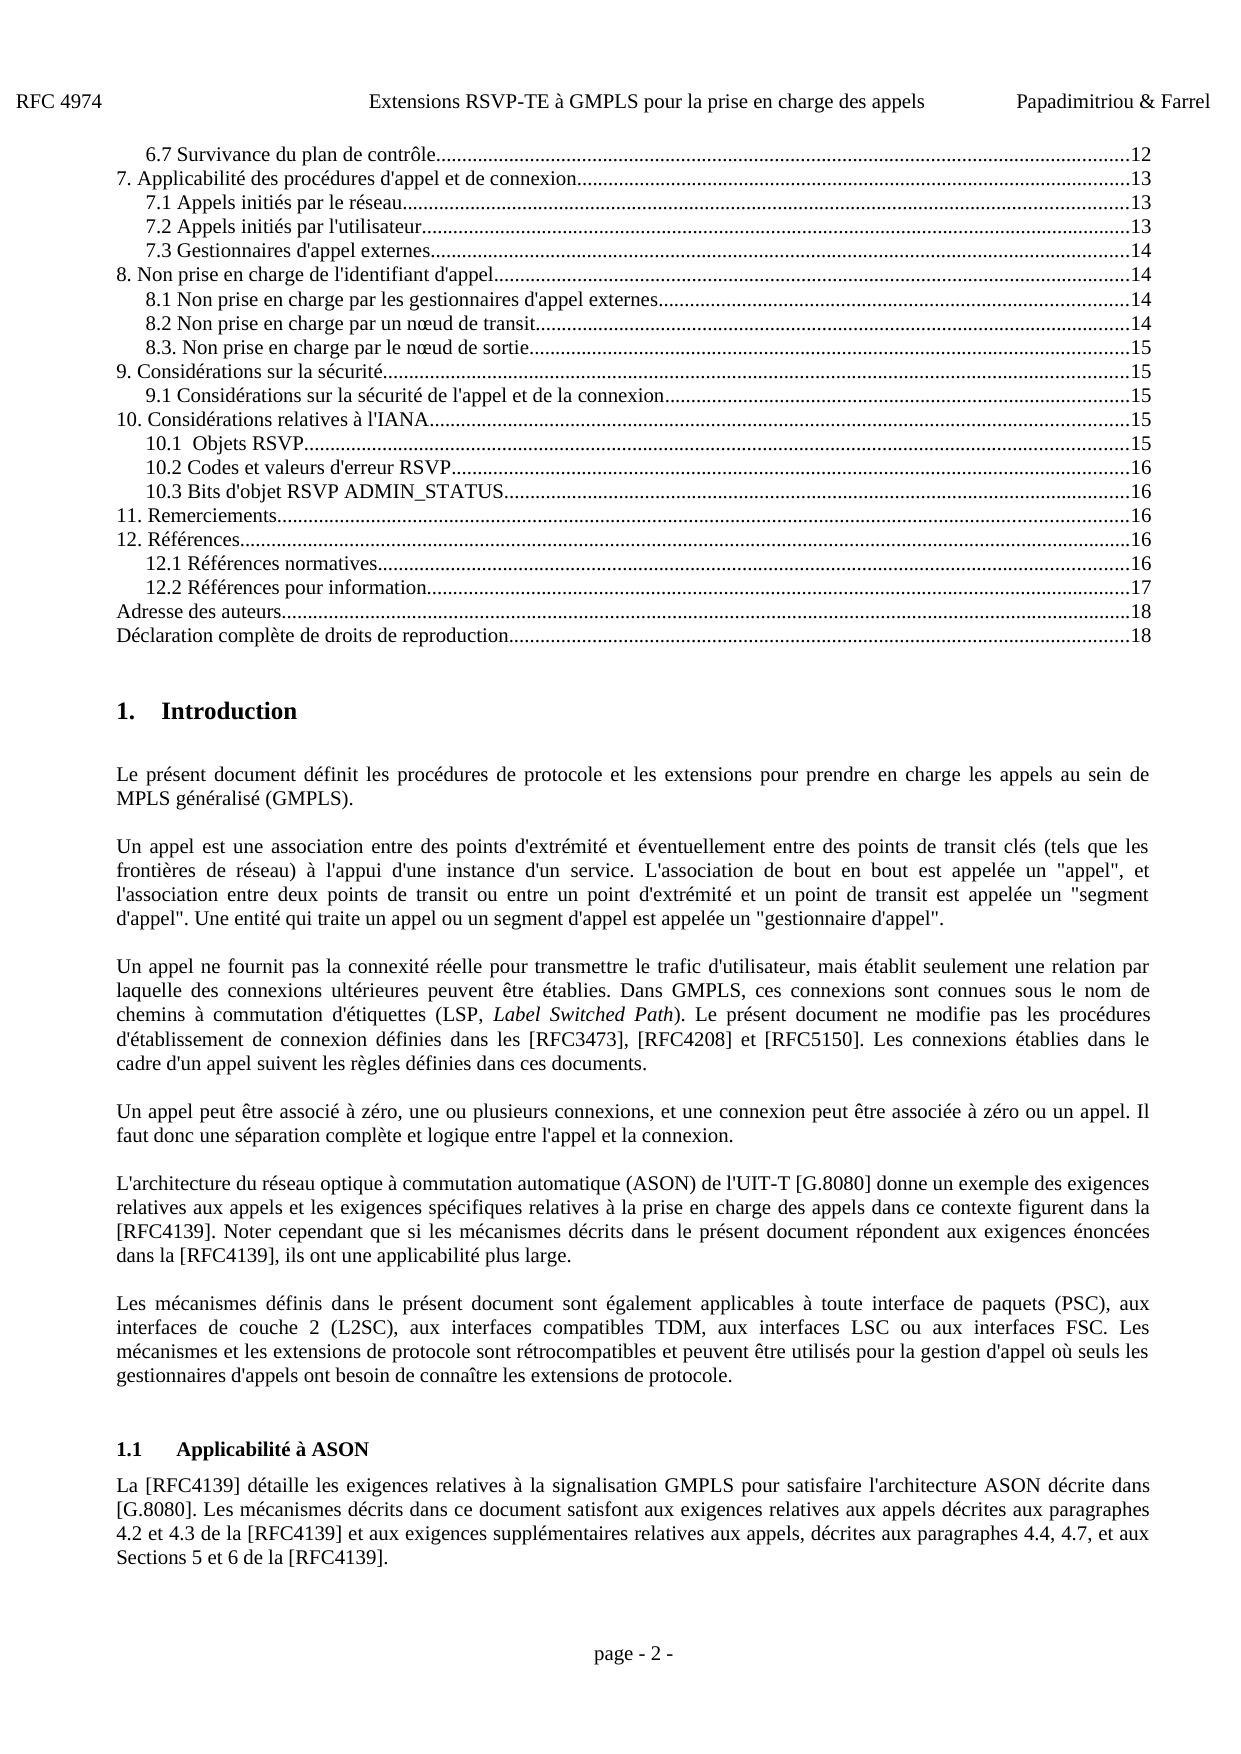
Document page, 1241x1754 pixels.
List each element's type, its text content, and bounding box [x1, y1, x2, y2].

text 9.1 Considérations sur la sécurité de l'appel et de la connexion 15 [145, 383, 1151, 407]
subtitle 1.1 Applicabilité à ASON [116, 1436, 1151, 1461]
text Les mécanismes définis dans le présent document sont également applicables à toute interface de paquets (PSC), aux interfaces de couche 2 (L2SC), aux interfaces compatibles TDM, aux interfaces LSC ou aux interfaces FSC. Les mécanismes et les extensions de protocole sont rétrocompatibles et peuvent être utilisés pour la gestion d'appel où seuls les gestionnaires d'appels ont besoin de connaître les extensions de protocole. [116, 1291, 1151, 1387]
text Un appel ne fournit pas la connexité réelle pour transmettre le trafic d'utilisateur, mais établit seulement une relation par laquelle des connexions ultérieures peuvent être établies. Dans GMPLS, ces connexions sont connues sous le nom de chemins à commutation d'étiquettes (LSP, Label Switched Path). Le présent document ne modifie pas les procédures d'établissement de connexion définies dans les [RFC3473], [RFC4208] et [RFC5150]. Les connexions établies dans le cadre d'un appel suivent les règles définies dans ces documents. [116, 954, 1151, 1074]
text 8.2 Non prise en charge par un nœud de transit 14 [145, 311, 1151, 334]
text 8.3. Non prise en charge par le nœud de sortie 15 [145, 334, 1151, 359]
text 10.2 Codes et valeurs d'erreur RSVP 16 [145, 455, 1151, 479]
text La [RFC4139] détaille les exigences relatives à la signalisation GMPLS pour satisfaire l'architecture ASON décrite dans [G.8080]. Les mécanismes décrits dans ce document satisfont aux exigences relatives aux appels décrites aux paragraphes 4.2 et 4.3 de la [RFC4139] et aux exigences supplémentaires relatives aux appels, décrites aux paragraphes 4.4, 4.7, et aux Sections 5 et 6 de la [RFC4139]. [116, 1473, 1151, 1569]
text 6.7 Survivance du plan de contrôle 12 [145, 142, 1151, 166]
text 8.1 Non prise en charge par les gestionnaires d'appel externes 14 [145, 286, 1151, 311]
text Le présent document définit les procédures de protocole et les extensions pour prendre en charge les appels au sein de MPLS généralisé (GMPLS). [116, 762, 1151, 810]
text 9. Considérations sur la sécurité 15 [116, 359, 1151, 383]
text Un appel est une association entre des points d'extrémité et éventuellement entre des points de transit clés (tels que les frontières de réseau) à l'appui d'une instance d'un service. L'association de bout en bout est appelée un "appel", et l'association entre deux points de transit ou entre un point d'extrémité et un point de transit est appelée un "segment d'appel". Une entité qui traite un appel ou un segment d'appel est appelée un "gestionnaire d'appel". [116, 834, 1151, 930]
text 10.1 Objets RSVP 15 [145, 431, 1151, 455]
text 7.2 Appels initiés par l'utilisateur 13 [145, 214, 1151, 238]
text 7.3 Gestionnaires d'appel externes 14 [145, 238, 1151, 262]
text 12.2 Références pour information 17 [145, 575, 1151, 599]
text Déclaration complète de droits de reproduction 18 [116, 623, 1151, 647]
text 8. Non prise en charge de l'identifiant d'appel 14 [116, 262, 1151, 286]
text Un appel peut être associé à zéro, une ou plusieurs connexions, et une connexion peut être associée à zéro ou un appel. Il faut donc une séparation complète et logique entre l'appel et la connexion. [116, 1099, 1151, 1147]
text 12.1 Références normatives 16 [145, 551, 1151, 575]
text 7.1 Appels initiés par le réseau 13 [145, 190, 1151, 214]
text 7. Applicabilité des procédures d'appel et de connexion 13 [116, 166, 1151, 190]
text 11. Remerciements 16 [116, 503, 1151, 527]
text L'architecture du réseau optique à commutation automatique (ASON) de l'UIT-T [G.8080] donne un exemple des exigences relatives aux appels et les exigences spécifiques relatives à la prise en charge des appels dans ce contexte figurent dans la [RFC4139]. Noter cependant que si les mécanismes décrits dans le présent document répondent aux exigences énoncées dans la [RFC4139], ils ont une applicabilité plus large. [116, 1171, 1151, 1267]
text 10.3 Bits d'objet RSVP ADMIN_STATUS 16 [145, 479, 1151, 503]
text 10. Considérations relatives à l'IANA 15 [116, 407, 1151, 431]
text Adresse des auteurs 18 [116, 599, 1151, 623]
text 12. Références 16 [116, 527, 1151, 551]
subtitle 1. Introduction [116, 696, 1151, 725]
